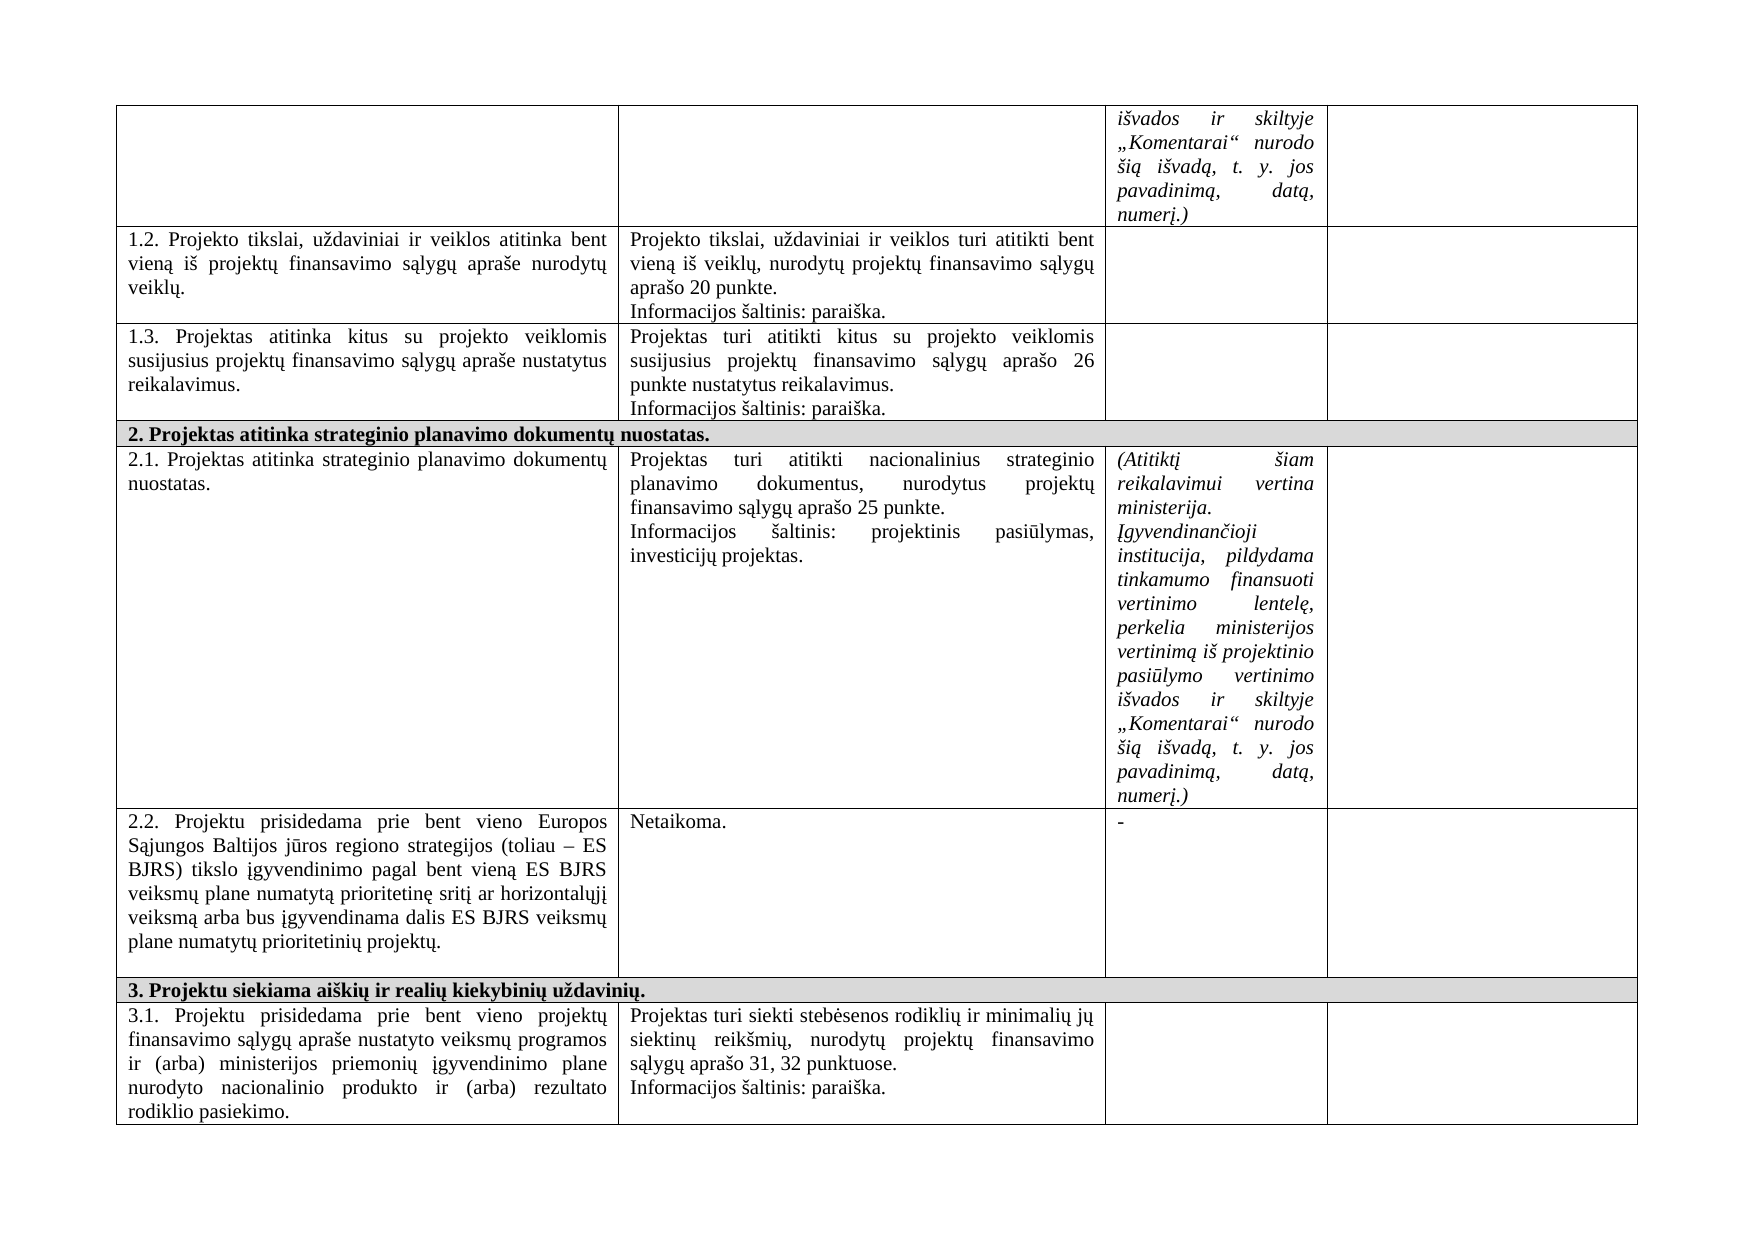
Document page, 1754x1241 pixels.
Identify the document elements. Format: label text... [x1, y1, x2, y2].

table_cell Netaikoma. [619, 809, 1105, 977]
table_cell [1106, 227, 1327, 323]
table_cell Projektas turi siekti stebėsenos rodiklių ir minimalių jų siektinų reikšmių, nurodytų projektų finansavimo sąlygų aprašo 31, 32 punktuose. Informacijos šaltinis: paraiška. [619, 1003, 1105, 1123]
table_cell 2. Projektas atitinka strateginio planavimo dokumentų nuostatas. [117, 421, 1637, 446]
table_cell 3.1. Projektu prisidedama prie bent vieno projektų finansavimo sąlygų apraše nustatyto veiksmų programos ir (arba) ministerijos priemonių įgyvendinimo plane nurodyto nacionalinio produkto ir (arba) rezultato rodiklio pasiekimo. [117, 1003, 618, 1123]
table_cell 1.2. Projekto tikslai, uždaviniai ir veiklos atitinka bent vieną iš projektų finansavimo sąlygų apraše nurodytų veiklų. [117, 227, 618, 323]
table_cell - [1106, 809, 1327, 977]
table_cell [1328, 227, 1637, 323]
table_cell [117, 106, 618, 226]
table_cell [1328, 809, 1637, 977]
table_cell išvados ir skiltyje „Komentarai“ nurodo šią išvadą, t. y. jos pavadinimą, datą, numerį.) [1106, 106, 1327, 226]
table_cell 1.3. Projektas atitinka kitus su projekto veiklomis susijusius projektų finansavimo sąlygų apraše nustatytus reikalavimus. [117, 324, 618, 420]
table_cell Projektas turi atitikti nacionalinius strateginio planavimo dokumentus, nurodytus projektų finansavimo sąlygų aprašo 25 punkte. Informacijos šaltinis: projektinis pasiūlymas, investicijų projektas. [619, 447, 1105, 807]
table_cell [1106, 1003, 1327, 1123]
table_cell Projektas turi atitikti kitus su projekto veiklomis susijusius projektų finansavimo sąlygų aprašo 26 punkte nustatytus reikalavimus. Informacijos šaltinis: paraiška. [619, 324, 1105, 420]
table_cell (Atitiktį šiam reikalavimui vertina ministerija. Įgyvendinančioji institucija, pildydama tinkamumo finansuoti vertinimo lentelę, perkelia ministerijos vertinimą iš projektinio pasiūlymo vertinimo išvados ir skiltyje „Komentarai“ nurodo šią išvadą, t. y. jos pavadinimą, datą, numerį.) [1106, 447, 1327, 807]
table_cell [1328, 447, 1637, 807]
table_cell [1328, 106, 1637, 226]
table_cell [619, 106, 1105, 226]
table_cell [1328, 1003, 1637, 1123]
table_cell [1106, 324, 1327, 420]
table_cell Projekto tikslai, uždaviniai ir veiklos turi atitikti bent vieną iš veiklų, nurodytų projektų finansavimo sąlygų aprašo 20 punkte. Informacijos šaltinis: paraiška. [619, 227, 1105, 323]
table_cell 2.2. Projektu prisidedama prie bent vieno Europos Sąjungos Baltijos jūros regiono strategijos (toliau – ES BJRS) tikslo įgyvendinimo pagal bent vieną ES BJRS veiksmų plane numatytą prioritetinę sritį ar horizontalųjį veiksmą arba bus įgyvendinama dalis ES BJRS veiksmų plane numatytų prioritetinių projektų. [117, 809, 618, 977]
table_cell 3. Projektu siekiama aiškių ir realių kiekybinių uždavinių. [117, 978, 1637, 1002]
table_cell 2.1. Projektas atitinka strateginio planavimo dokumentų nuostatas. [117, 447, 618, 807]
table_cell [1328, 324, 1637, 420]
